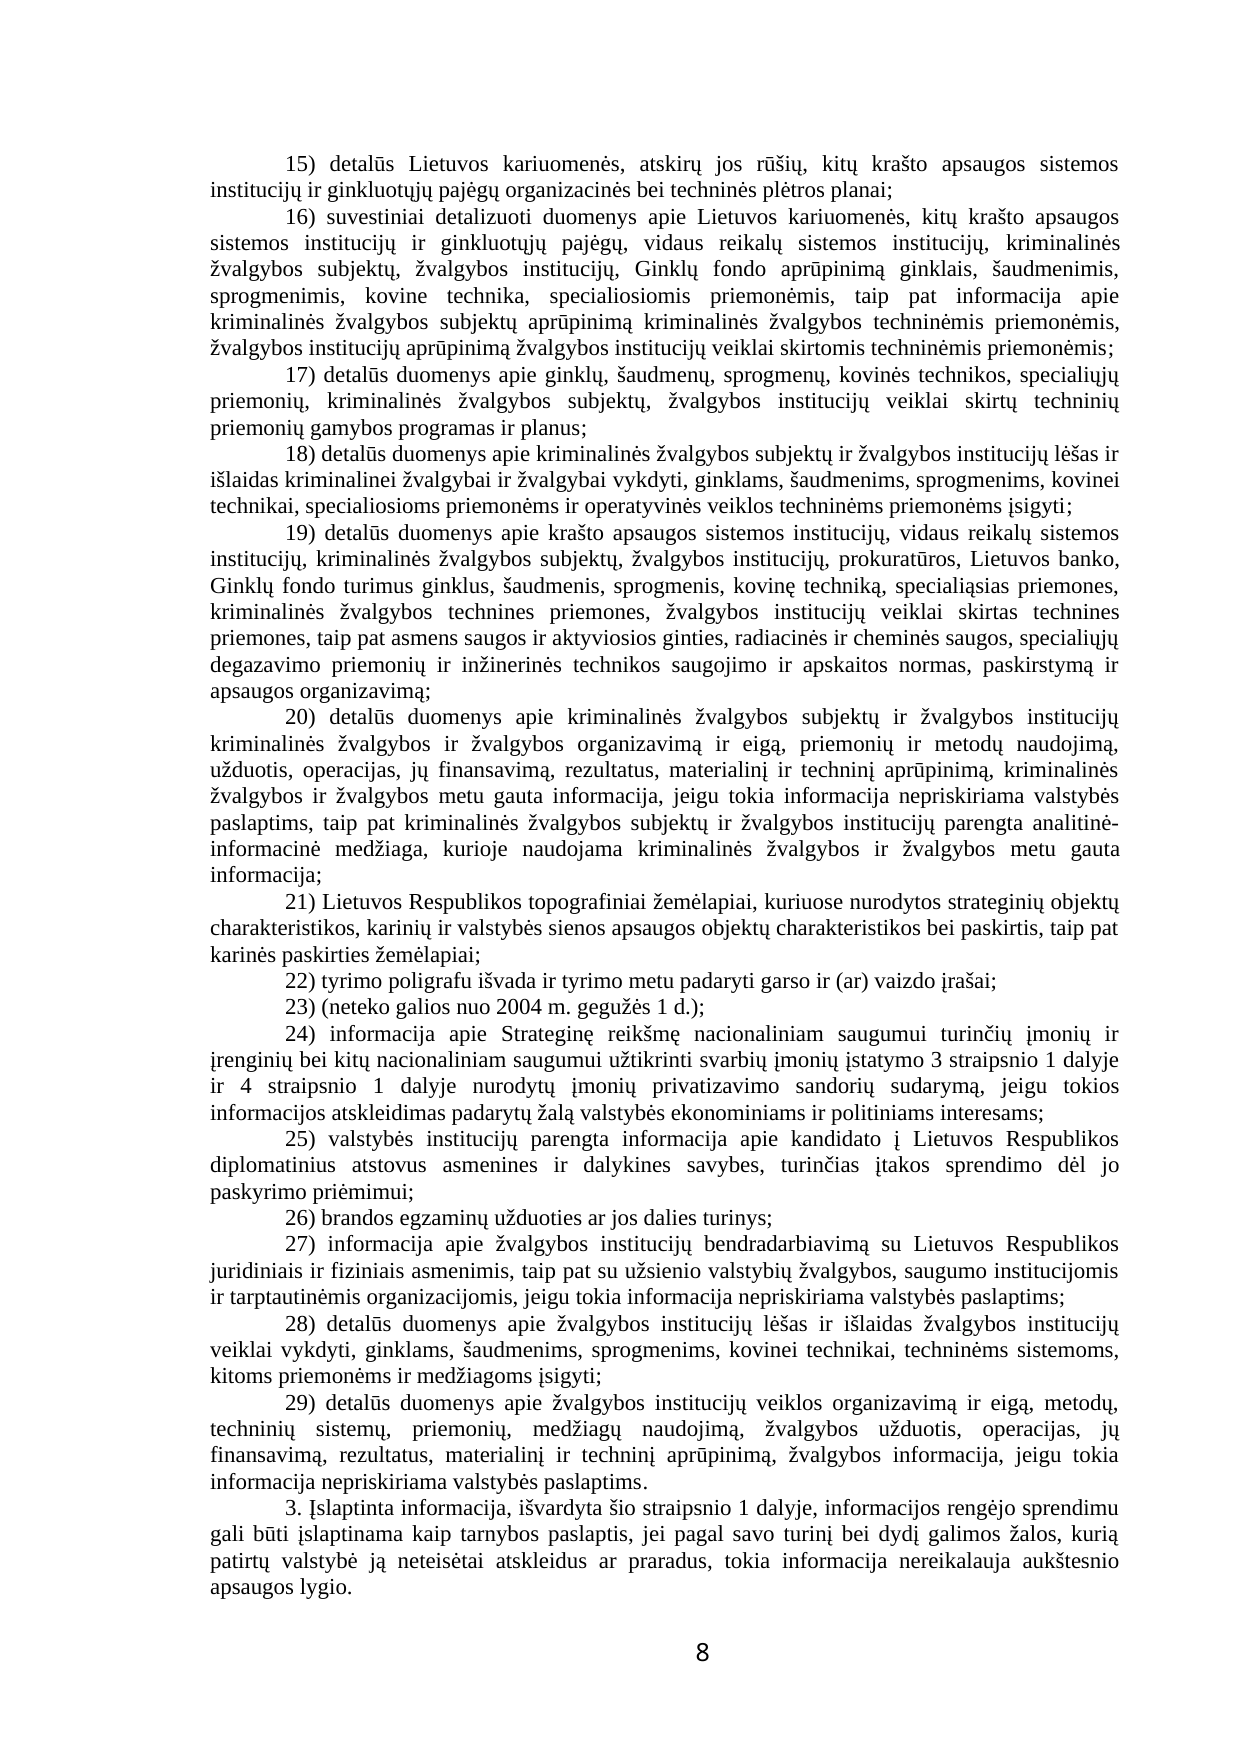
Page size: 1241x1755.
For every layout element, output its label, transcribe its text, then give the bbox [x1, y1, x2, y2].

text 29) detalūs duomenys apie žvalgybos institucijų veiklos organizavimą ir eigą, metodų, techninių sistemų, priemonių, medžiagų naudojimą, žvalgybos užduotis, operacijas, jų finansavimą, rezultatus, materialinį ir techninį aprūpinimą, žvalgybos informacija, jeigu tokia informacija nepriskiriama valstybės paslaptims. [210, 1389, 1120, 1494]
text 3. Įslaptinta informacija, išvardyta šio straipsnio 1 dalyje, informacijos rengėjo sprendimu gali būti įslaptinama kaip tarnybos paslaptis, jei pagal savo turinį bei dydį galimos žalos, kurią patirtų valstybė ją neteisėtai atskleidus ar praradus, tokia informacija nereikalauja aukštesnio apsaugos lygio. [210, 1494, 1120, 1599]
text 20) detalūs duomenys apie kriminalinės žvalgybos subjektų ir žvalgybos institucijų kriminalinės žvalgybos ir žvalgybos organizavimą ir eigą, priemonių ir metodų naudojimą, užduotis, operacijas, jų finansavimą, rezultatus, materialinį ir techninį aprūpinimą, kriminalinės žvalgybos ir žvalgybos metu gauta informacija, jeigu tokia informacija nepriskiriama valstybės paslaptims, taip pat kriminalinės žvalgybos subjektų ir žvalgybos institucijų parengta analitinė-informacinė medžiaga, kurioje naudojama kriminalinės žvalgybos ir žvalgybos metu gauta informacija; [210, 703, 1120, 888]
text 23) (neteko galios nuo 2004 m. gegužės 1 d.); [210, 993, 1120, 1020]
text 25) valstybės institucijų parengta informacija apie kandidato į Lietuvos Respublikos diplomatinius atstovus asmenines ir dalykines savybes, turinčias įtakos sprendimo dėl jo paskyrimo priėmimui; [210, 1125, 1120, 1204]
text 16) suvestiniai detalizuoti duomenys apie Lietuvos kariuomenės, kitų krašto apsaugos sistemos institucijų ir ginkluotųjų pajėgų, vidaus reikalų sistemos institucijų, kriminalinės žvalgybos subjektų, žvalgybos institucijų, Ginklų fondo aprūpinimą ginklais, šaudmenimis, sprogmenimis, kovine technika, specialiosiomis priemonėmis, taip pat informacija apie kriminalinės žvalgybos subjektų aprūpinimą kriminalinės žvalgybos techninėmis priemonėmis, žvalgybos institucijų aprūpinimą žvalgybos institucijų veiklai skirtomis techninėmis priemonėmis; [210, 203, 1120, 361]
text 21) Lietuvos Respublikos topografiniai žemėlapiai, kuriuose nurodytos strateginių objektų charakteristikos, karinių ir valstybės sienos apsaugos objektų charakteristikos bei paskirtis, taip pat karinės paskirties žemėlapiai; [210, 888, 1120, 967]
text 17) detalūs duomenys apie ginklų, šaudmenų, sprogmenų, kovinės technikos, specialiųjų priemonių, kriminalinės žvalgybos subjektų, žvalgybos institucijų veiklai skirtų techninių priemonių gamybos programas ir planus; [210, 361, 1120, 440]
text 19) detalūs duomenys apie krašto apsaugos sistemos institucijų, vidaus reikalų sistemos institucijų, kriminalinės žvalgybos subjektų, žvalgybos institucijų, prokuratūros, Lietuvos banko, Ginklų fondo turimus ginklus, šaudmenis, sprogmenis, kovinę techniką, specialiąsias priemones, kriminalinės žvalgybos technines priemones, žvalgybos institucijų veiklai skirtas technines priemones, taip pat asmens saugos ir aktyviosios ginties, radiacinės ir cheminės saugos, specialiųjų degazavimo priemonių ir inžinerinės technikos saugojimo ir apskaitos normas, paskirstymą ir apsaugos organizavimą; [210, 519, 1120, 703]
text 22) tyrimo poligrafu išvada ir tyrimo metu padaryti garso ir (ar) vaizdo įrašai; [210, 967, 1120, 993]
text 24) informacija apie Strateginę reikšmę nacionaliniam saugumui turinčių įmonių ir įrenginių bei kitų nacionaliniam saugumui užtikrinti svarbių įmonių įstatymo 3 straipsnio 1 dalyje ir 4 straipsnio 1 dalyje nurodytų įmonių privatizavimo sandorių sudarymą, jeigu tokios informacijos atskleidimas padarytų žalą valstybės ekonominiams ir politiniams interesams; [210, 1020, 1120, 1125]
text 15) detalūs Lietuvos kariuomenės, atskirų jos rūšių, kitų krašto apsaugos sistemos institucijų ir ginkluotųjų pajėgų organizacinės bei techninės plėtros planai; [210, 150, 1120, 203]
text 26) brandos egzaminų užduoties ar jos dalies turinys; [210, 1204, 1120, 1231]
text 28) detalūs duomenys apie žvalgybos institucijų lėšas ir išlaidas žvalgybos institucijų veiklai vykdyti, ginklams, šaudmenims, sprogmenims, kovinei technikai, techninėms sistemoms, kitoms priemonėms ir medžiagoms įsigyti; [210, 1309, 1120, 1389]
text 27) informacija apie žvalgybos institucijų bendradarbiavimą su Lietuvos Respublikos juridiniais ir fiziniais asmenimis, taip pat su užsienio valstybių žvalgybos, saugumo institucijomis ir tarptautinėmis organizacijomis, jeigu tokia informacija nepriskiriama valstybės paslaptims; [210, 1231, 1120, 1309]
text 18) detalūs duomenys apie kriminalinės žvalgybos subjektų ir žvalgybos institucijų lėšas ir išlaidas kriminalinei žvalgybai ir žvalgybai vykdyti, ginklams, šaudmenims, sprogmenims, kovinei technikai, specialiosioms priemonėms ir operatyvinės veiklos techninėms priemonėms įsigyti; [210, 440, 1120, 519]
